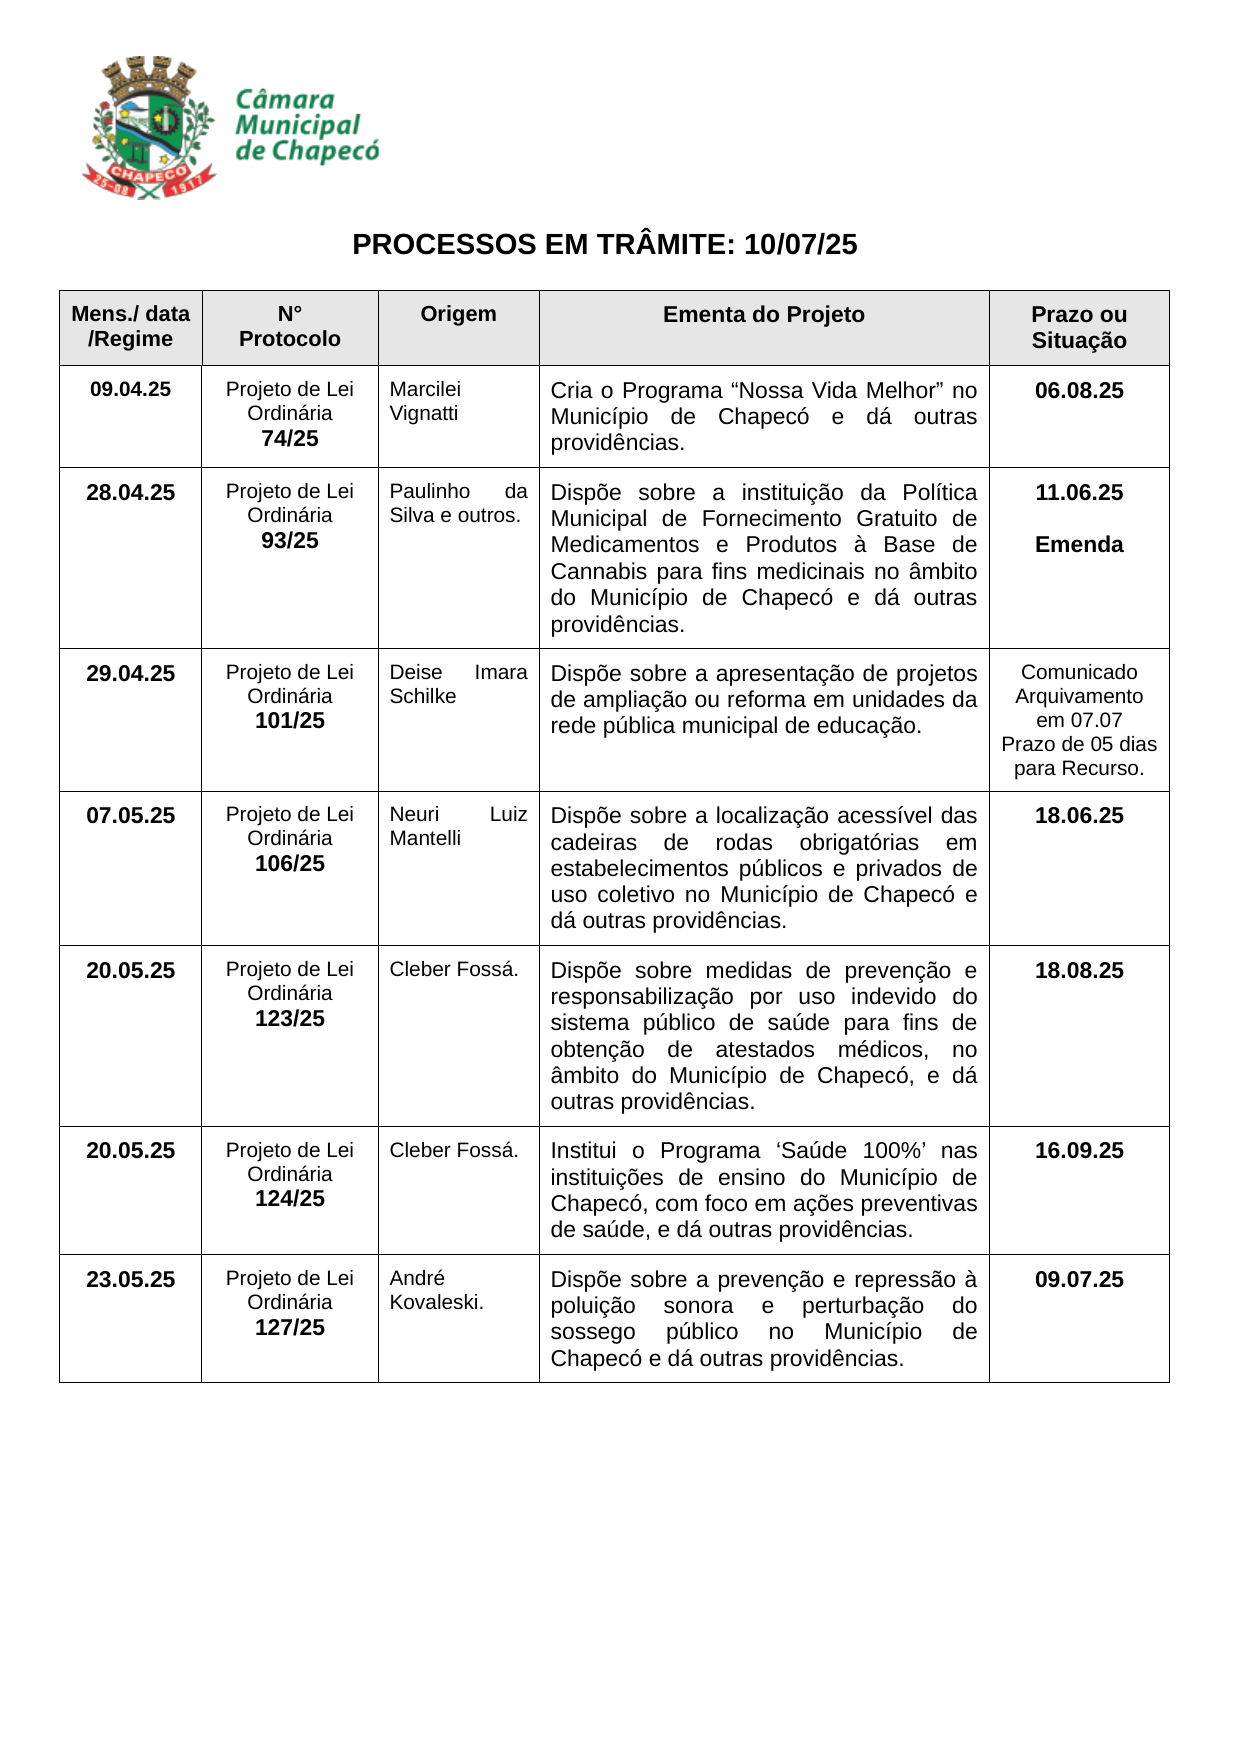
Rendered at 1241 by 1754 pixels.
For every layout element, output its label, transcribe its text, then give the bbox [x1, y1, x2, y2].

table_cell Dispõe sobre a localização acessível das cadeiras de rodas obrigatórias em estabelecimentos públicos e privados de uso coletivo no Município de Chapecó e dá outras providências. [540, 792, 989, 945]
table_cell 20.05.25 [60, 1127, 201, 1254]
table_cell 09.07.25 [990, 1255, 1169, 1382]
table_cell 06.08.25 [990, 366, 1169, 467]
table_cell 09.04.25 [60, 366, 201, 467]
table_header Mens./ data /Regime [60, 291, 202, 365]
table_cell Projeto de Lei Ordinária 123/25 [202, 946, 378, 1126]
table_cell Projeto de Lei Ordinária 124/25 [202, 1127, 378, 1254]
table_cell 28.04.25 [60, 468, 201, 648]
table_header Prazo ou Situação [990, 291, 1169, 365]
table_cell Projeto de Lei Ordinária 127/25 [202, 1255, 378, 1382]
table_cell 18.06.25 [990, 792, 1169, 945]
table_cell Dispõe sobre a apresentação de projetos de ampliação ou reforma em unidades da rede pública municipal de educação. [540, 649, 989, 791]
table_header Ementa do Projeto [540, 291, 989, 365]
table_header N° Protocolo [203, 291, 378, 365]
table_cell Marcilei Vignatti [379, 366, 539, 467]
table_cell Dispõe sobre a prevenção e repressão à poluição sonora e perturbação do sossego público no Município de Chapecó e dá outras providências. [540, 1255, 989, 1382]
table_cell 11.06.25 Emenda [990, 468, 1169, 648]
table_cell Projeto de Lei Ordinária 106/25 [202, 792, 378, 945]
table_cell 23.05.25 [60, 1255, 201, 1382]
table_cell Paulinho da Silva e outros. [379, 468, 539, 648]
subtitle PROCESSOS EM TRÂMITE: 10/07/25 [65, 227, 1145, 261]
table_cell Comunicado Arquivamento em 07.07 Prazo de 05 dias para Recurso. [990, 649, 1169, 791]
table_cell Projeto de Lei Ordinária 93/25 [202, 468, 378, 648]
picture [81, 56, 379, 200]
table_cell Neuri Luiz Mantelli [379, 792, 539, 945]
table_cell Cleber Fossá. [379, 1127, 539, 1254]
table_cell Dispõe sobre a instituição da Política Municipal de Fornecimento Gratuito de Medicamentos e Produtos à Base de Cannabis para fins medicinais no âmbito do Município de Chapecó e dá outras providências. [540, 468, 989, 648]
table_cell Dispõe sobre medidas de prevenção e responsabilização por uso indevido do sistema público de saúde para fins de obtenção de atestados médicos, no âmbito do Município de Chapecó, e dá outras providências. [540, 946, 989, 1126]
table_cell 07.05.25 [60, 792, 201, 945]
table_cell Projeto de Lei Ordinária 101/25 [202, 649, 378, 791]
table_header Origem [379, 291, 539, 365]
table_cell Deise Imara Schilke [379, 649, 539, 791]
table_cell Institui o Programa ‘Saúde 100%’ nas instituições de ensino do Município de Chapecó, com foco em ações preventivas de saúde, e dá outras providências. [540, 1127, 989, 1254]
table_cell 20.05.25 [60, 946, 201, 1126]
table_cell Projeto de Lei Ordinária 74/25 [202, 366, 378, 467]
table_cell 29.04.25 [60, 649, 201, 791]
table_cell 16.09.25 [990, 1127, 1169, 1254]
table_cell Cria o Programa “Nossa Vida Melhor” no Município de Chapecó e dá outras providências. [540, 366, 989, 467]
table_cell Cleber Fossá. [379, 946, 539, 1126]
table_cell 18.08.25 [990, 946, 1169, 1126]
table_cell André Kovaleski. [379, 1255, 539, 1382]
